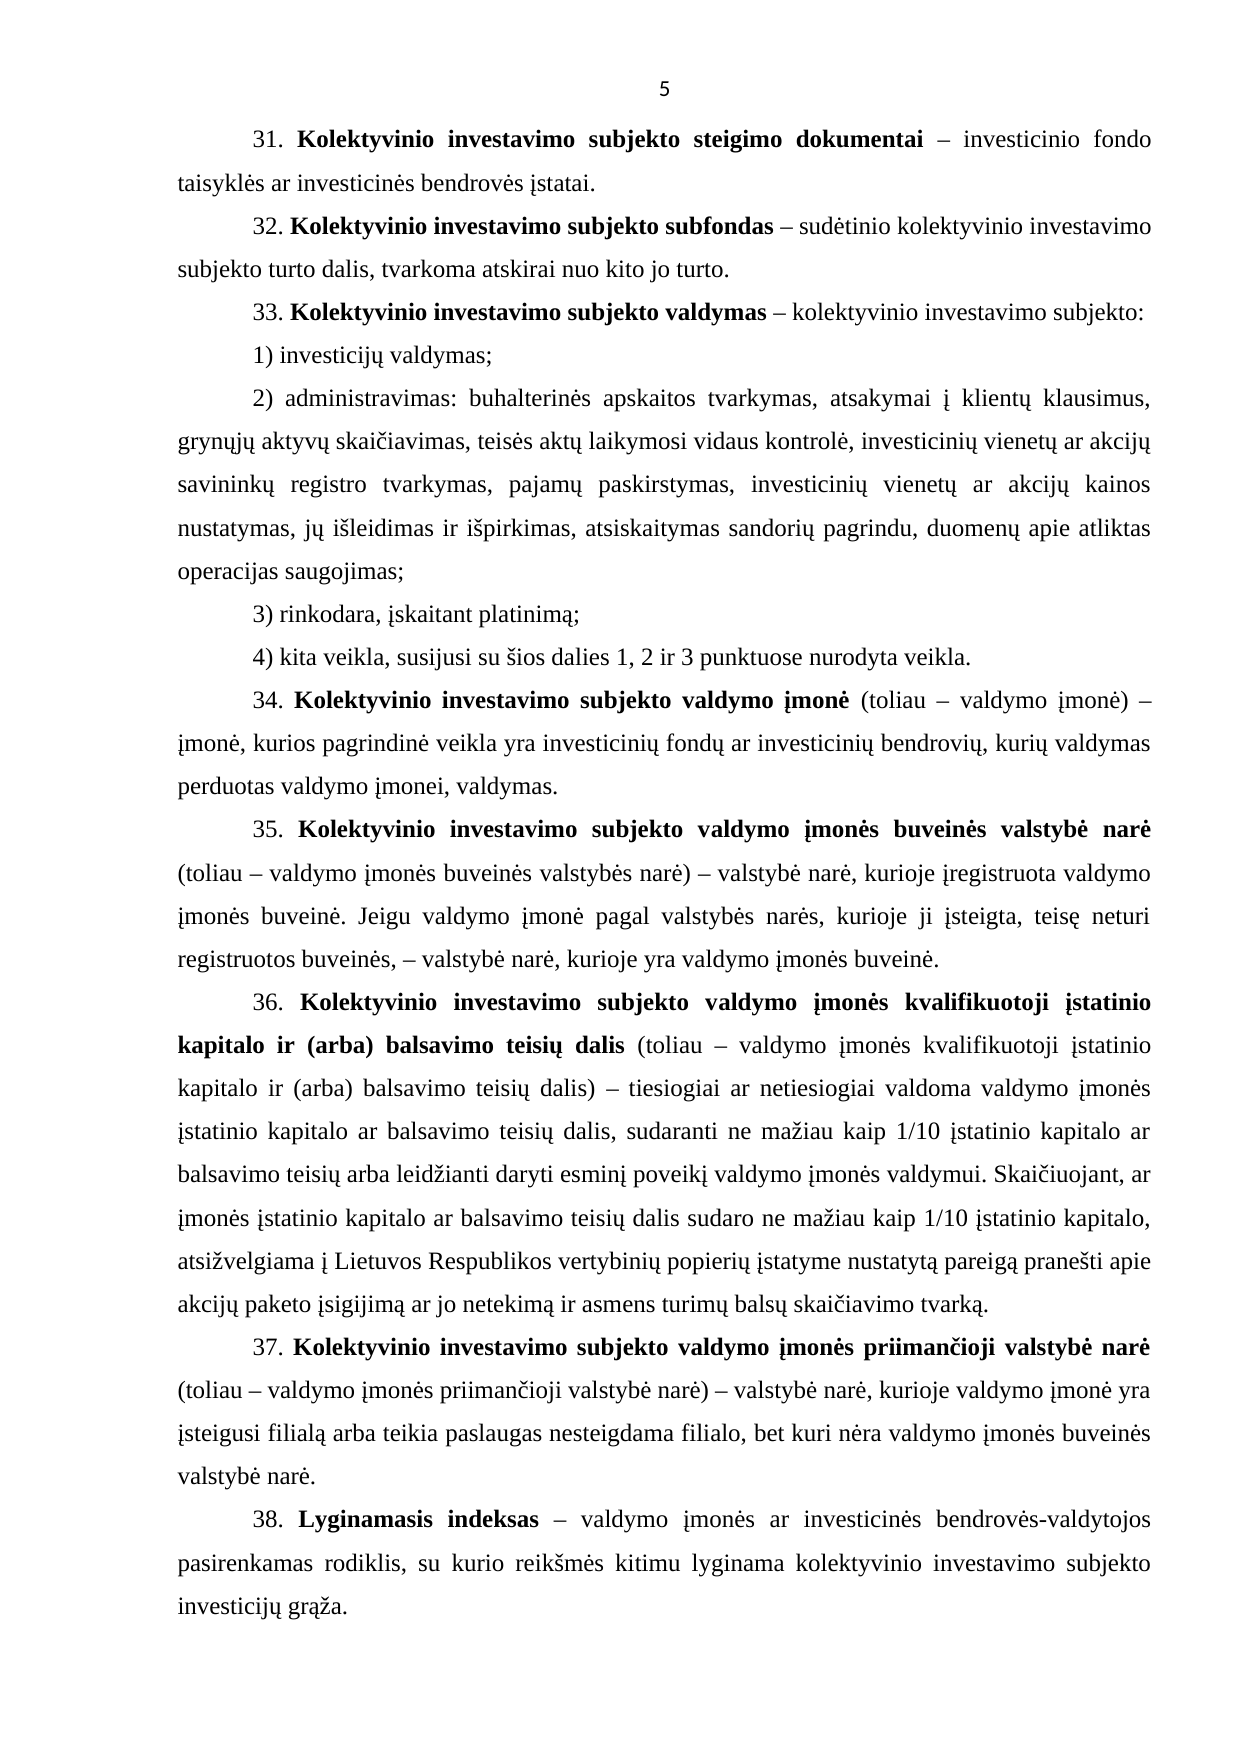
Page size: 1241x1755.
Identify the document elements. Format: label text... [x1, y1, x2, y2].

text 35. Kolektyvinio investavimo subjekto valdymo įmonės buveinės valstybė narė (toliau – valdymo įmonės buveinės valstybės narė) – valstybė narė, kurioje įregistruota valdymo įmonės buveinė. Jeigu valdymo įmonė pagal valstybės narės, kurioje ji įsteigta, teisę neturi registruotos buveinės, – valstybė narė, kurioje yra valdymo įmonės buveinė. [177, 814, 1152, 973]
text 33. Kolektyvinio investavimo subjekto valdymas – kolektyvinio investavimo subjekto: [177, 297, 1152, 326]
text 32. Kolektyvinio investavimo subjekto subfondas – sudėtinio kolektyvinio investavimo subjekto turto dalis, tvarkoma atskirai nuo kito jo turto. [177, 211, 1152, 283]
text 34. Kolektyvinio investavimo subjekto valdymo įmonė (toliau – valdymo įmonė) – įmonė, kurios pagrindinė veikla yra investicinių fondų ar investicinių bendrovių, kurių valdymas perduotas valdymo įmonei, valdymas. [177, 685, 1152, 800]
text 4) kita veikla, susijusi su šios dalies 1, 2 ir 3 punktuose nurodyta veikla. [177, 642, 1152, 671]
text 31. Kolektyvinio investavimo subjekto steigimo dokumentai – investicinio fondo taisyklės ar investicinės bendrovės įstatai. [177, 124, 1152, 196]
text 38. Lyginamasis indeksas – valdymo įmonės ar investicinės bendrovės-valdytojos pasirenkamas rodiklis, su kurio reikšmės kitimu lyginama kolektyvinio investavimo subjekto investicijų grąža. [177, 1504, 1152, 1619]
text 36. Kolektyvinio investavimo subjekto valdymo įmonės kvalifikuotoji įstatinio kapitalo ir (arba) balsavimo teisių dalis (toliau – valdymo įmonės kvalifikuotoji įstatinio kapitalo ir (arba) balsavimo teisių dalis) – tiesiogiai ar netiesiogiai valdoma valdymo įmonės įstatinio kapitalo ar balsavimo teisių dalis, sudaranti ne mažiau kaip 1/10 įstatinio kapitalo ar balsavimo teisių arba leidžianti daryti esminį poveikį valdymo įmonės valdymui. Skaičiuojant, ar įmonės įstatinio kapitalo ar balsavimo teisių dalis sudaro ne mažiau kaip 1/10 įstatinio kapitalo, atsižvelgiama į Lietuvos Respublikos vertybinių popierių įstatyme nustatytą pareigą pranešti apie akcijų paketo įsigijimą ar jo netekimą ir asmens turimų balsų skaičiavimo tvarką. [177, 987, 1152, 1318]
text 1) investicijų valdymas; [177, 340, 1152, 369]
text 37. Kolektyvinio investavimo subjekto valdymo įmonės priimančioji valstybė narė (toliau – valdymo įmonės priimančioji valstybė narė) – valstybė narė, kurioje valdymo įmonė yra įsteigusi filialą arba teikia paslaugas nesteigdama filialo, bet kuri nėra valdymo įmonės buveinės valstybė narė. [177, 1332, 1152, 1490]
text 3) rinkodara, įskaitant platinimą; [177, 599, 1152, 628]
text 2) administravimas: buhalterinės apskaitos tvarkymas, atsakymai į klientų klausimus, grynųjų aktyvų skaičiavimas, teisės aktų laikymosi vidaus kontrolė, investicinių vienetų ar akcijų savininkų registro tvarkymas, pajamų paskirstymas, investicinių vienetų ar akcijų kainos nustatymas, jų išleidimas ir išpirkimas, atsiskaitymas sandorių pagrindu, duomenų apie atliktas operacijas saugojimas; [177, 383, 1152, 584]
